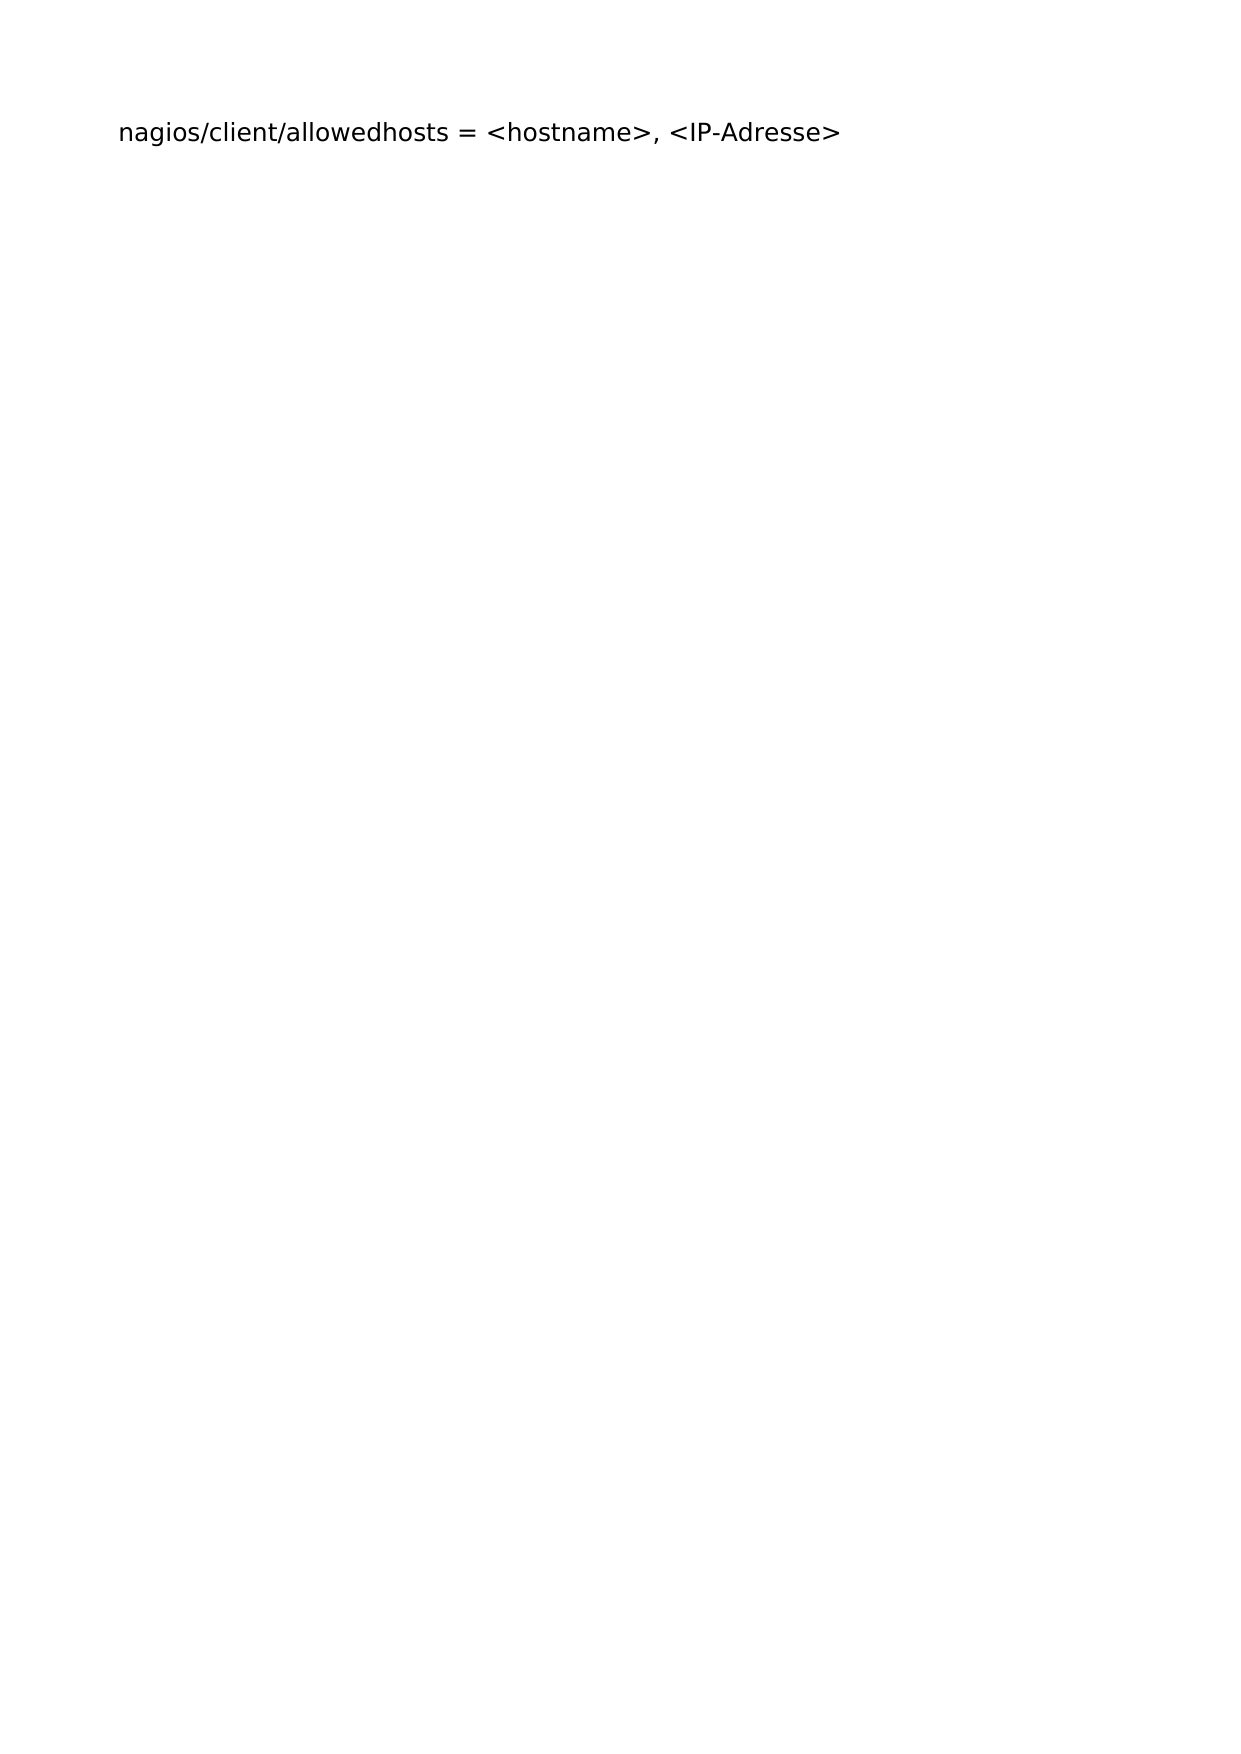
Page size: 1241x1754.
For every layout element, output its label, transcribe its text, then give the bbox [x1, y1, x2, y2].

text nagios/client/allowedhosts = <hostname>, <IP-Adresse> [118, 118, 1122, 147]
